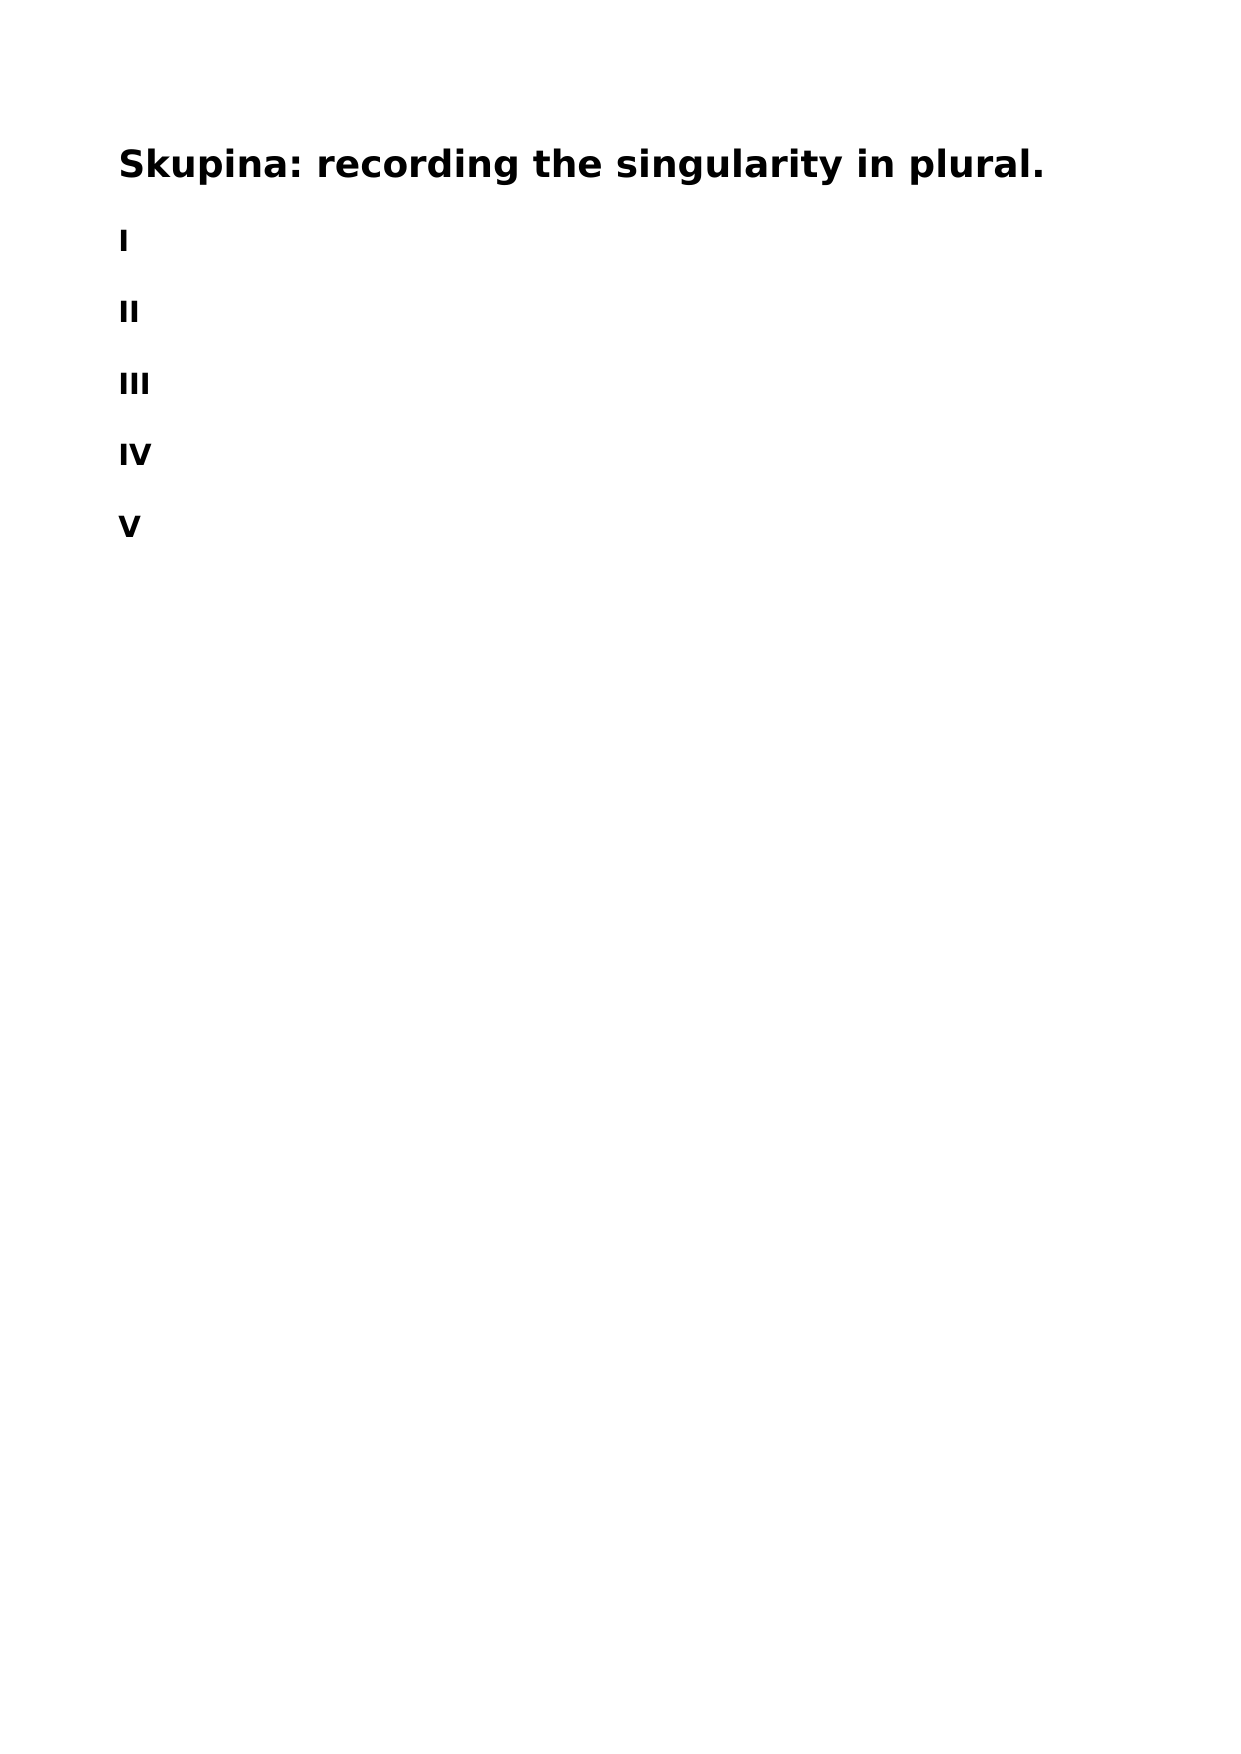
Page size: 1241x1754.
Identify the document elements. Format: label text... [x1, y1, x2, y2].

subtitle V [118, 510, 1122, 544]
subtitle Skupina: recording the singularity in plural. [118, 143, 1122, 187]
subtitle IV [118, 439, 1122, 473]
subtitle II [118, 296, 1122, 330]
subtitle III [118, 367, 1122, 401]
subtitle I [118, 224, 1122, 258]
